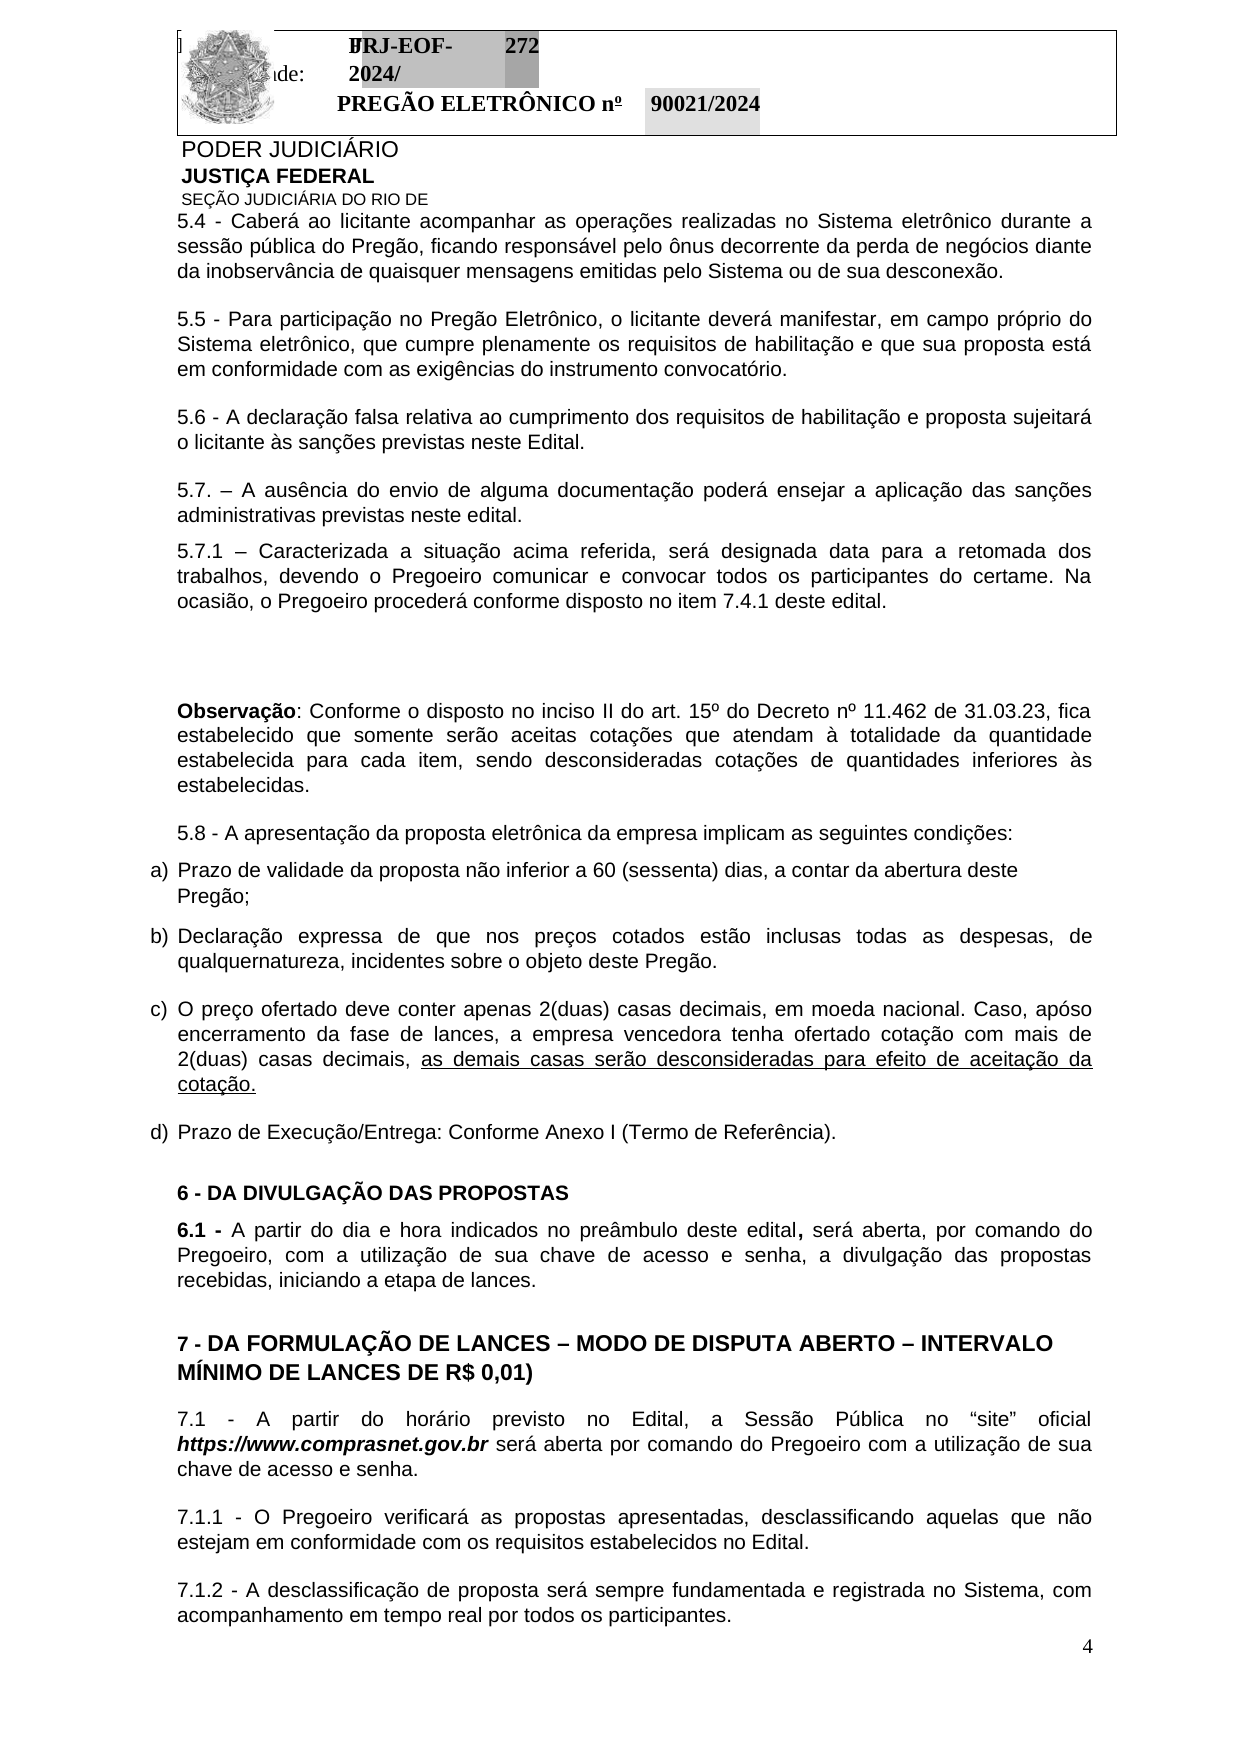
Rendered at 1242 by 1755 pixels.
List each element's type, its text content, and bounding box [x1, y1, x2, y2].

text 7.1.2 - A desclassificação de proposta será sempre fundamentada e registrada no Sistema, com acompanhamento em tempo real por todos os participantes. [177, 1578, 1093, 1627]
list Declaração expressa de que nos preços cotados estão inclusas todas as despesas, de qualquernatureza, incidentes sobre o objeto deste Pregão. [150, 924, 1093, 973]
list O preço ofertado deve conter apenas 2(duas) casas decimais, em moeda nacional. Caso, apóso encerramento da fase de lances, a empresa vencedora tenha ofertado cotação com mais de 2(duas) casas decimais, as demais casas serão desconsideradas para efeito de aceitação da cotação. [150, 997, 1093, 1096]
text Pregão; [177, 884, 1093, 908]
text 5.5 - Para participação no Pregão Eletrônico, o licitante deverá manifestar, em campo próprio do Sistema eletrônico, que cumpre plenamente os requisitos de habilitação e que sua proposta está em conformidade com as exigências do instrumento convocatório. [177, 307, 1093, 381]
list Prazo de validade da proposta não inferior a 60 (sessenta) dias, a contar da abertura deste [150, 858, 1093, 882]
text Observação: Conforme o disposto no inciso II do art. 15º do Decreto nº 11.462 de 31.03.23, fica estabelecido que somente serão aceitas cotações que atendam à totalidade da quantidade estabelecida para cada item, sendo desconsideradas cotações de quantidades inferiores às estabelecidas. [177, 698, 1093, 797]
text 5.6 - A declaração falsa relativa ao cumprimento dos requisitos de habilitação e proposta sujeitará o licitante às sanções previstas neste Edital. [177, 405, 1093, 454]
text 5.7.1 – Caracterizada a situação acima referida, será designada data para a retomada dos trabalhos, devendo o Pregoeiro comunicar e convocar todos os participantes do certame. Na ocasião, o Pregoeiro procederá conforme disposto no item 7.4.1 deste edital. [177, 539, 1093, 613]
text 5.8 - A apresentação da proposta eletrônica da empresa implicam as seguintes condições: [177, 821, 1093, 845]
text 7.1.1 - O Pregoeiro verificará as propostas apresentadas, desclassificando aquelas que não estejam em conformidade com os requisitos estabelecidos no Edital. [177, 1505, 1093, 1554]
subtitle 6 - DA DIVULGAÇÃO DAS PROPOSTAS [177, 1181, 1093, 1204]
text 5.7. – A ausência do envio de alguma documentação poderá ensejar a aplicação das sanções administrativas previstas neste edital. [177, 478, 1093, 527]
text 7.1 - A partir do horário previsto no Edital, a Sessão Pública no “site” oficial https://www.comprasnet.gov.br será aberta por comando do Pregoeiro com a utilização de sua chave de acesso e senha. [177, 1407, 1093, 1481]
subtitle 7 - DA FORMULAÇÃO DE LANCES – MODO DE DISPUTA ABERTO – INTERVALO MÍNIMO DE LANCES DE R$ 0,01) [177, 1330, 1093, 1385]
list Prazo de Execução/Entrega: Conforme Anexo I (Termo de Referência). [150, 1120, 1093, 1144]
text 5.4 - Caberá ao licitante acompanhar as operações realizadas no Sistema eletrônico durante a sessão pública do Pregão, ficando responsável pelo ônus decorrente da perda de negócios diante da inobservância de quaisquer mensagens emitidas pelo Sistema ou de sua desconexão. [177, 209, 1093, 283]
text 6.1 - A partir do dia e hora indicados no preâmbulo deste edital, será aberta, por comando do Pregoeiro, com a utilização de sua chave de acesso e senha, a divulgação das propostas recebidas, iniciando a etapa de lances. [177, 1218, 1093, 1291]
